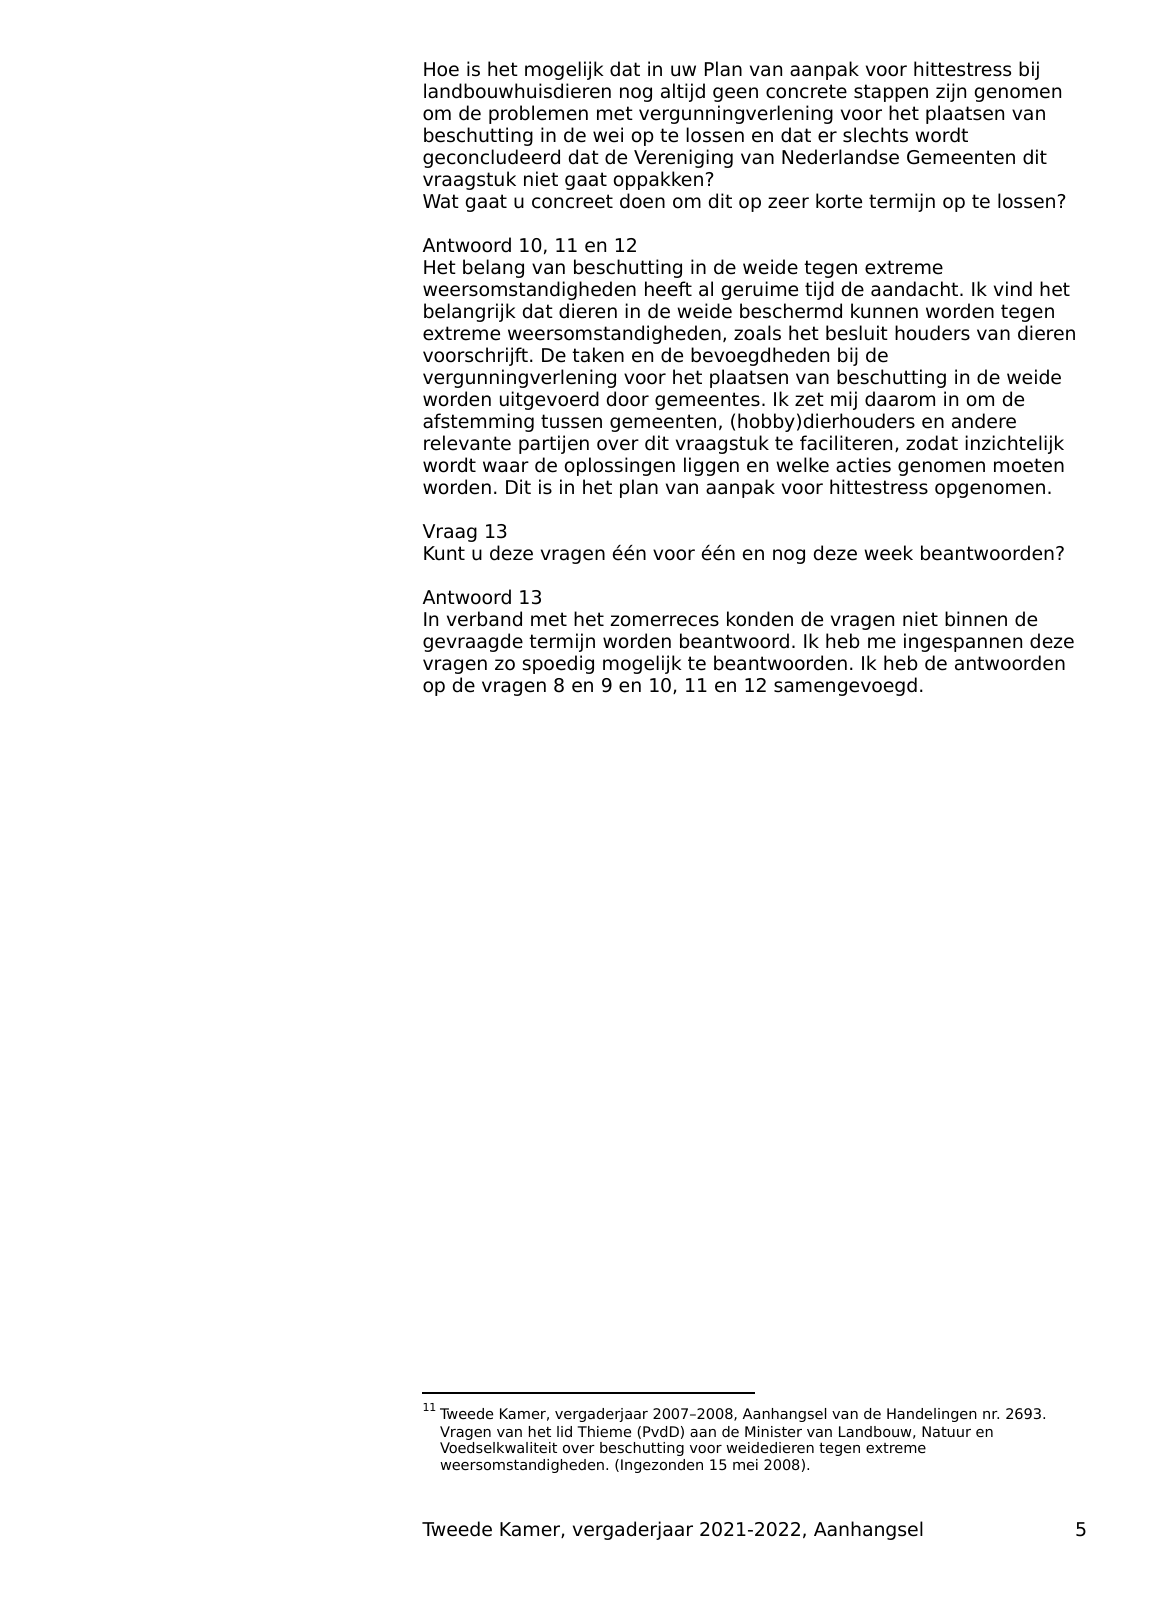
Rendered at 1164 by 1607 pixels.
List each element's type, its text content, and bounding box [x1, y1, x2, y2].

text Tweede Kamer, vergaderjaar 2007–2008, Aanhangsel van de Handelingen nr. 2693. Vragen van het lid Thieme (PvdD) aan de Minister van Landbouw, Natuur en Voedselkwaliteit over beschutting voor weidedieren tegen extreme weersomstandigheden. (Ingezonden 15 mei 2008). [422, 1402, 1087, 1474]
text Vraag 13 [422, 521, 1087, 543]
text Wat gaat u concreet doen om dit op zeer korte termijn op te lossen? [422, 191, 1087, 213]
text In verband met het zomerreces konden de vragen niet binnen de gevraagde termijn worden beantwoord. Ik heb me ingespannen deze vragen zo spoedig mogelijk te beantwoorden. Ik heb de antwoorden op de vragen 8 en 9 en 10, 11 en 12 samengevoegd. [422, 609, 1087, 697]
text Antwoord 13 [422, 587, 1087, 609]
text Antwoord 10, 11 en 12 [422, 235, 1087, 257]
text Hoe is het mogelijk dat in uw Plan van aanpak voor hittestress bij landbouwhuisdieren nog altijd geen concrete stappen zijn genomen om de problemen met vergunningverlening voor het plaatsen van beschutting in de wei op te lossen en dat er slechts wordt geconcludeerd dat de Vereniging van Nederlandse Gemeenten dit vraagstuk niet gaat oppakken? [422, 59, 1087, 191]
text Het belang van beschutting in de weide tegen extreme weersomstandigheden heeft al geruime tijd de aandacht. Ik vind het belangrijk dat dieren in de weide beschermd kunnen worden tegen extreme weersomstandigheden, zoals het besluit houders van dieren voorschrijft. De taken en de bevoegdheden bij de vergunningverlening voor het plaatsen van beschutting in de weide worden uitgevoerd door gemeentes. Ik zet mij daarom in om de afstemming tussen gemeenten, (hobby)dierhouders en andere relevante partijen over dit vraagstuk te faciliteren, zodat inzichtelijk wordt waar de oplossingen liggen en welke acties genomen moeten worden. Dit is in het plan van aanpak voor hittestress opgenomen. [422, 257, 1087, 499]
text Kunt u deze vragen één voor één en nog deze week beantwoorden? [422, 543, 1087, 565]
